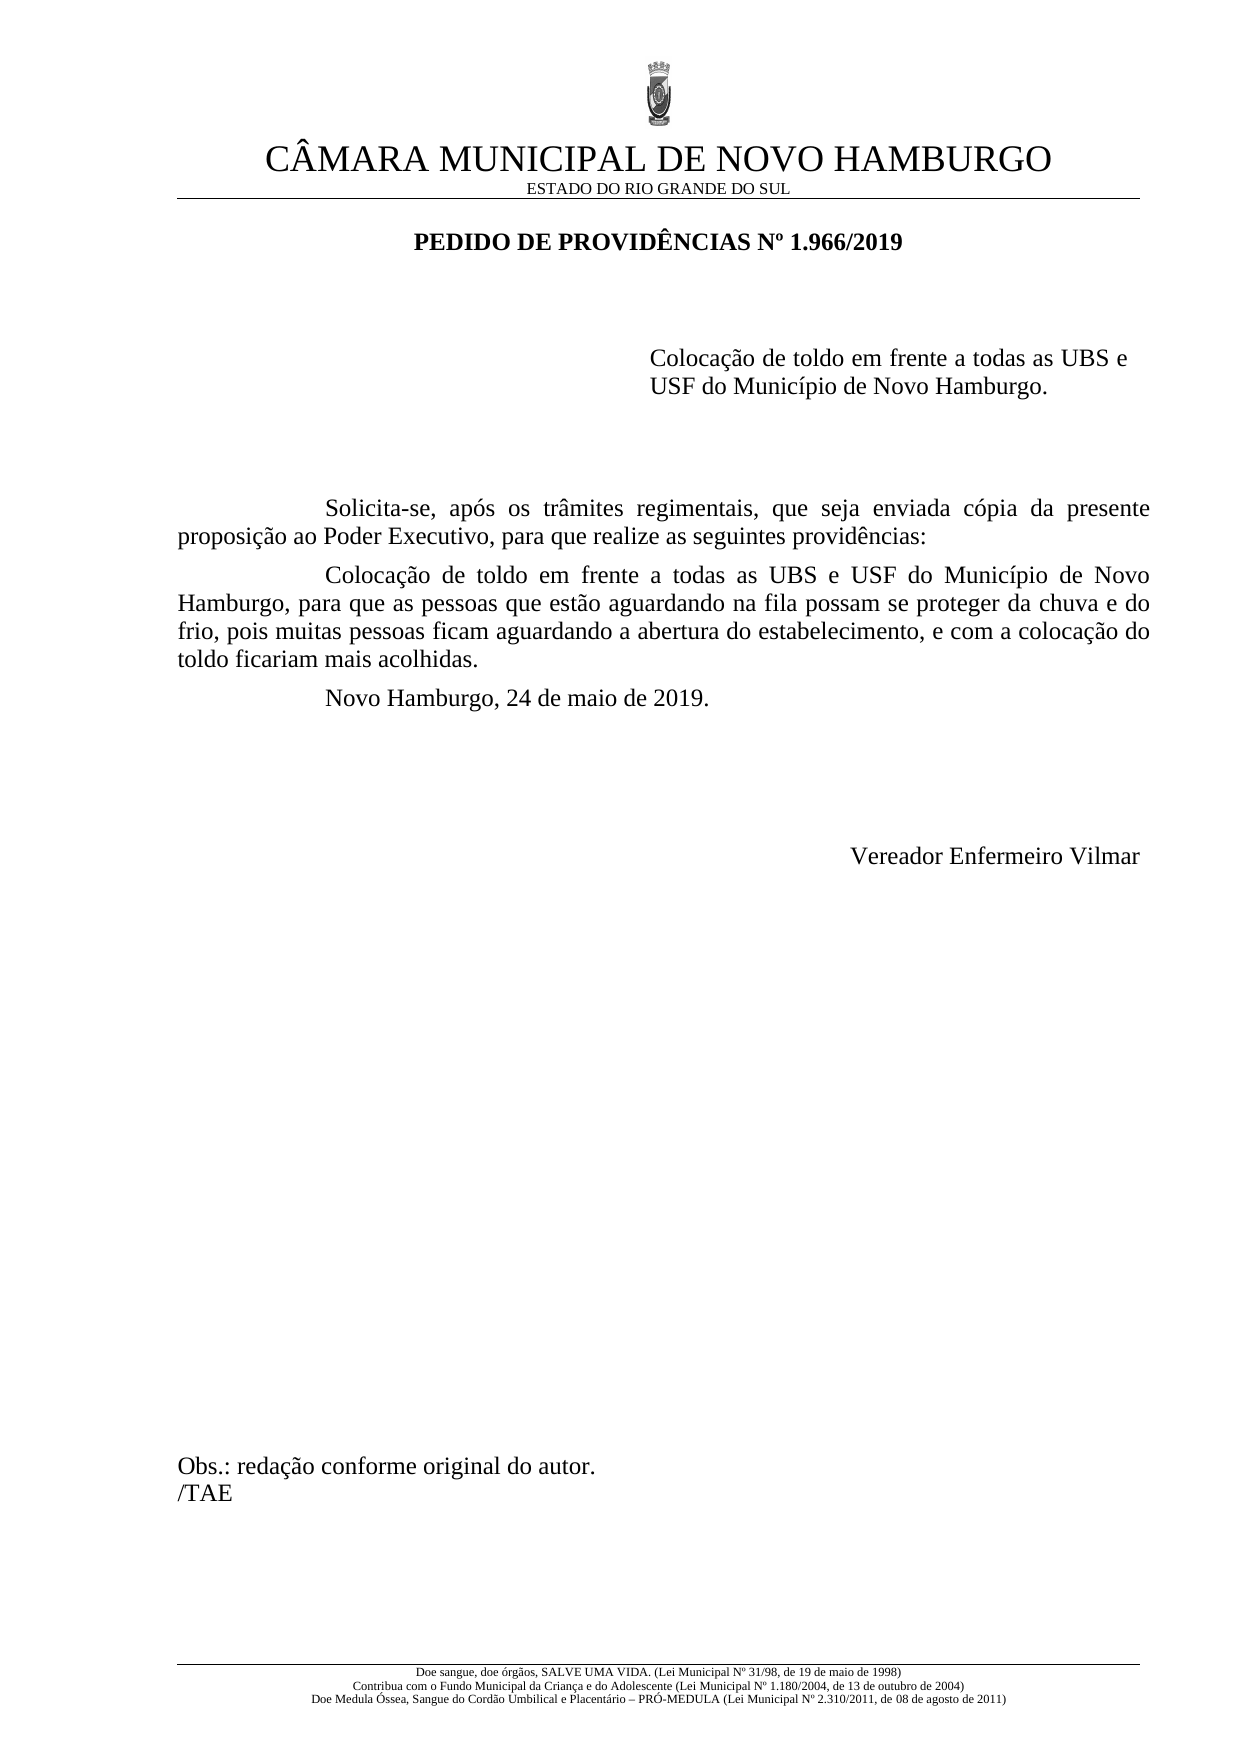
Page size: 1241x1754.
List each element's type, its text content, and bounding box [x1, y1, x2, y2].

text Colocação de toldo em frente a todas as UBS e USF do Município de Novo Hamburgo, para que as pessoas que estão aguardando na fila possam se proteger da chuva e do frio, pois muitas pessoas ficam aguardando a abertura do estabelecimento, e com a colocação do toldo ficariam mais acolhidas. [177, 562, 1152, 672]
text Novo Hamburgo, 24 de maio de 2019. [177, 684, 1152, 712]
text Solicita-se, após os trâmites regimentais, que seja enviada cópia da presente proposição ao Poder Executivo, para que realize as seguintes providências: [177, 494, 1152, 550]
text Colocação de toldo em frente a todas as UBS e USF do Município de Novo Hamburgo. [649, 344, 1128, 400]
text /TAE [177, 1479, 1140, 1507]
text Obs.: redação conforme original do autor. [177, 1452, 1140, 1479]
text PEDIDO DE PROVIDÊNCIAS Nº 1.966/2019 [177, 228, 1140, 256]
text Vereador Enfermeiro Vilmar [177, 842, 1140, 870]
